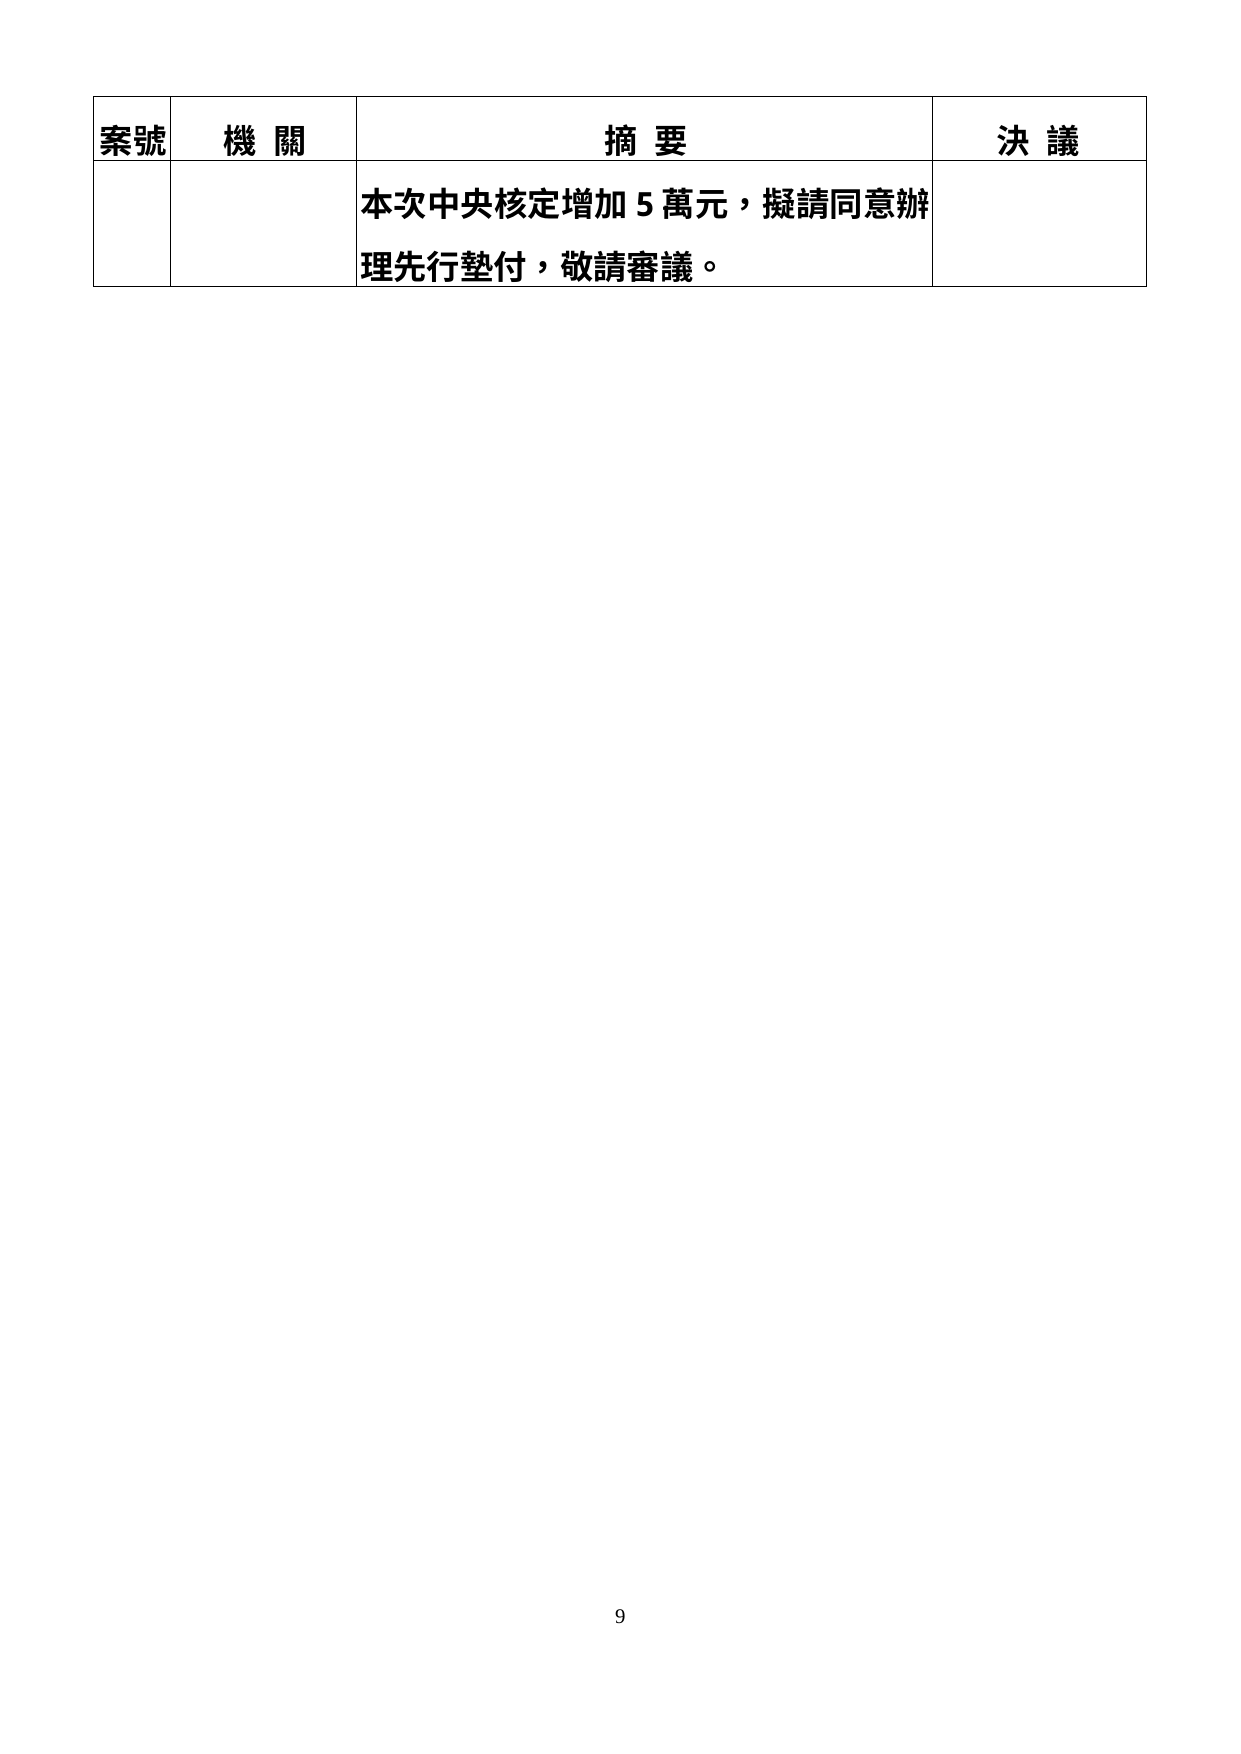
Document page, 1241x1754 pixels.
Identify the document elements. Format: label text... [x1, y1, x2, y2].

table_cell [94, 161, 170, 286]
table_header 決 議 [933, 97, 1146, 160]
table_header 機 關 [171, 97, 356, 160]
table_header 摘 要 [357, 97, 932, 160]
table_cell [171, 161, 356, 286]
table_cell [933, 161, 1146, 286]
table_cell 本次中央核定增加5萬元，擬請同意辦理先行墊付，敬請審議。 [357, 161, 932, 286]
table_header 案號 [94, 97, 170, 160]
